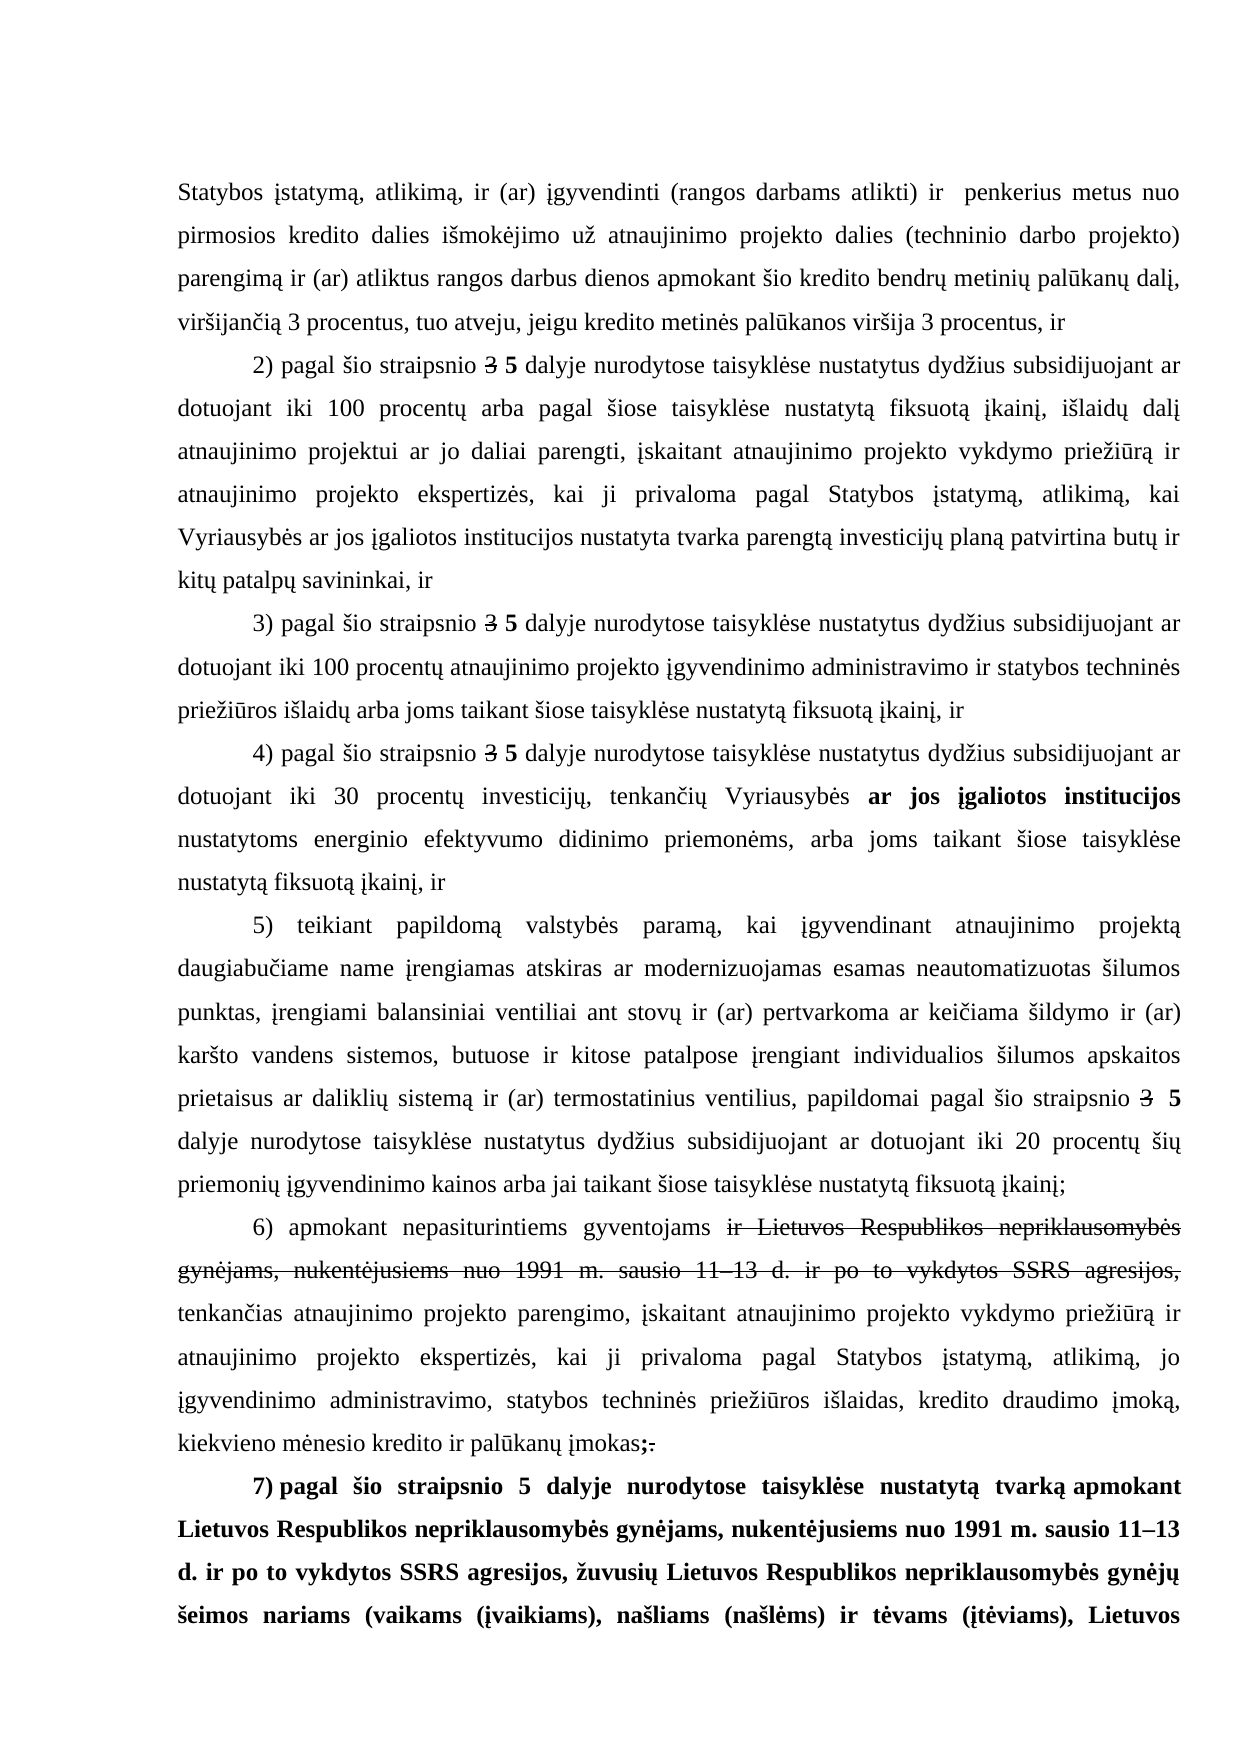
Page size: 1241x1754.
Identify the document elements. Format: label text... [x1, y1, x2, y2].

text 3) pagal šio straipsnio 3 5 dalyje nurodytose taisyklėse nustatytus dydžius subsidijuojant ar dotuojant iki 100 procentų atnaujinimo projekto įgyvendinimo administravimo ir statybos techninės priežiūros išlaidų arba joms taikant šiose taisyklėse nustatytą fiksuotą įkainį, ir [177, 608, 1181, 723]
text 6) apmokant nepasiturintiems gyventojams ir Lietuvos Respublikos nepriklausomybės gynėjams, nukentėjusiems nuo 1991 m. sausio 11–13 d. ir po to vykdytos SSRS agresijos, tenkančias atnaujinimo projekto parengimo, įskaitant atnaujinimo projekto vykdymo priežiūrą ir atnaujinimo projekto ekspertizės, kai ji privaloma pagal Statybos įstatymą, atlikimą, jo įgyvendinimo administravimo, statybos techninės priežiūros išlaidas, kredito draudimo įmoką, kiekvieno mėnesio kredito ir palūkanų įmokas;. [177, 1272, 1181, 1457]
text Statybos įstatymą, atlikimą, ir (ar) įgyvendinti (rangos darbams atlikti) ir penkerius metus nuo pirmosios kredito dalies išmokėjimo už atnaujinimo projekto dalies (techninio darbo projekto) parengimą ir (ar) atliktus rangos darbus dienos apmokant šio kredito bendrų metinių palūkanų dalį, viršijančią 3 procentus, tuo atveju, jeigu kredito metinės palūkanos viršija 3 procentus, ir [177, 177, 1181, 335]
text 2) pagal šio straipsnio 3 5 dalyje nurodytose taisyklėse nustatytus dydžius subsidijuojant ar dotuojant iki 100 procentų arba pagal šiose taisyklėse nustatytą fiksuotą įkainį, išlaidų dalį atnaujinimo projektui ar jo daliai parengti, įskaitant atnaujinimo projekto vykdymo priežiūrą ir atnaujinimo projekto ekspertizės, kai ji privaloma pagal Statybos įstatymą, atlikimą, kai Vyriausybės ar jos įgaliotos institucijos nustatyta tvarka parengtą investicijų planą patvirtina butų ir kitų patalpų savininkai, ir [177, 350, 1181, 594]
text 7) pagal šio straipsnio 5 dalyje nurodytose taisyklėse nustatytą tvarką apmokant Lietuvos Respublikos nepriklausomybės gynėjams, nukentėjusiems nuo 1991 m. sausio 11–13 d. ir po to vykdytos SSRS agresijos, žuvusių Lietuvos Respublikos nepriklausomybės gynėjų šeimos nariams (vaikams (įvaikiams), našliams (našlėms) ir tėvams (įtėviams), Lietuvos [177, 1471, 1181, 1629]
text 5) teikiant papildomą valstybės paramą, kai įgyvendinant atnaujinimo projektą daugiabučiame name įrengiamas atskiras ar modernizuojamas esamas neautomatizuotas šilumos punktas, įrengiami balansiniai ventiliai ant stovų ir (ar) pertvarkoma ar keičiama šildymo ir (ar) karšto vandens sistemos, butuose ir kitose patalpose įrengiant individualios šilumos apskaitos prietaisus ar daliklių sistemą ir (ar) termostatinius ventilius, papildomai pagal šio straipsnio 3 5 dalyje nurodytose taisyklėse nustatytus dydžius subsidijuojant ar dotuojant iki 20 procentų šių priemonių įgyvendinimo kainos arba jai taikant šiose taisyklėse nustatytą fiksuotą įkainį; [177, 910, 1181, 1198]
text 6) apmokant nepasiturintiems gyventojams ir Lietuvos Respublikos nepriklausomybės gynėjams, nukentėjusiems nuo 1991 m. sausio 11–13 d. ir po to vykdytos SSRS agresijos, tenkančias atnaujinimo projekto parengimo, įskaitant atnaujinimo projekto vykdymo priežiūrą ir atnaujinimo projekto ekspertizės, kai ji privaloma pagal Statybos įstatymą, atlikimą, jo įgyvendinimo administravimo, statybos techninės priežiūros išlaidas, kredito draudimo įmoką, kiekvieno mėnesio kredito ir palūkanų įmokas;. [177, 1212, 1181, 1271]
text 4) pagal šio straipsnio 3 5 dalyje nurodytose taisyklėse nustatytus dydžius subsidijuojant ar dotuojant iki 30 procentų investicijų, tenkančių Vyriausybės ar jos įgaliotos institucijos nustatytoms energinio efektyvumo didinimo priemonėms, arba joms taikant šiose taisyklėse nustatytą fiksuotą įkainį, ir [177, 738, 1181, 896]
